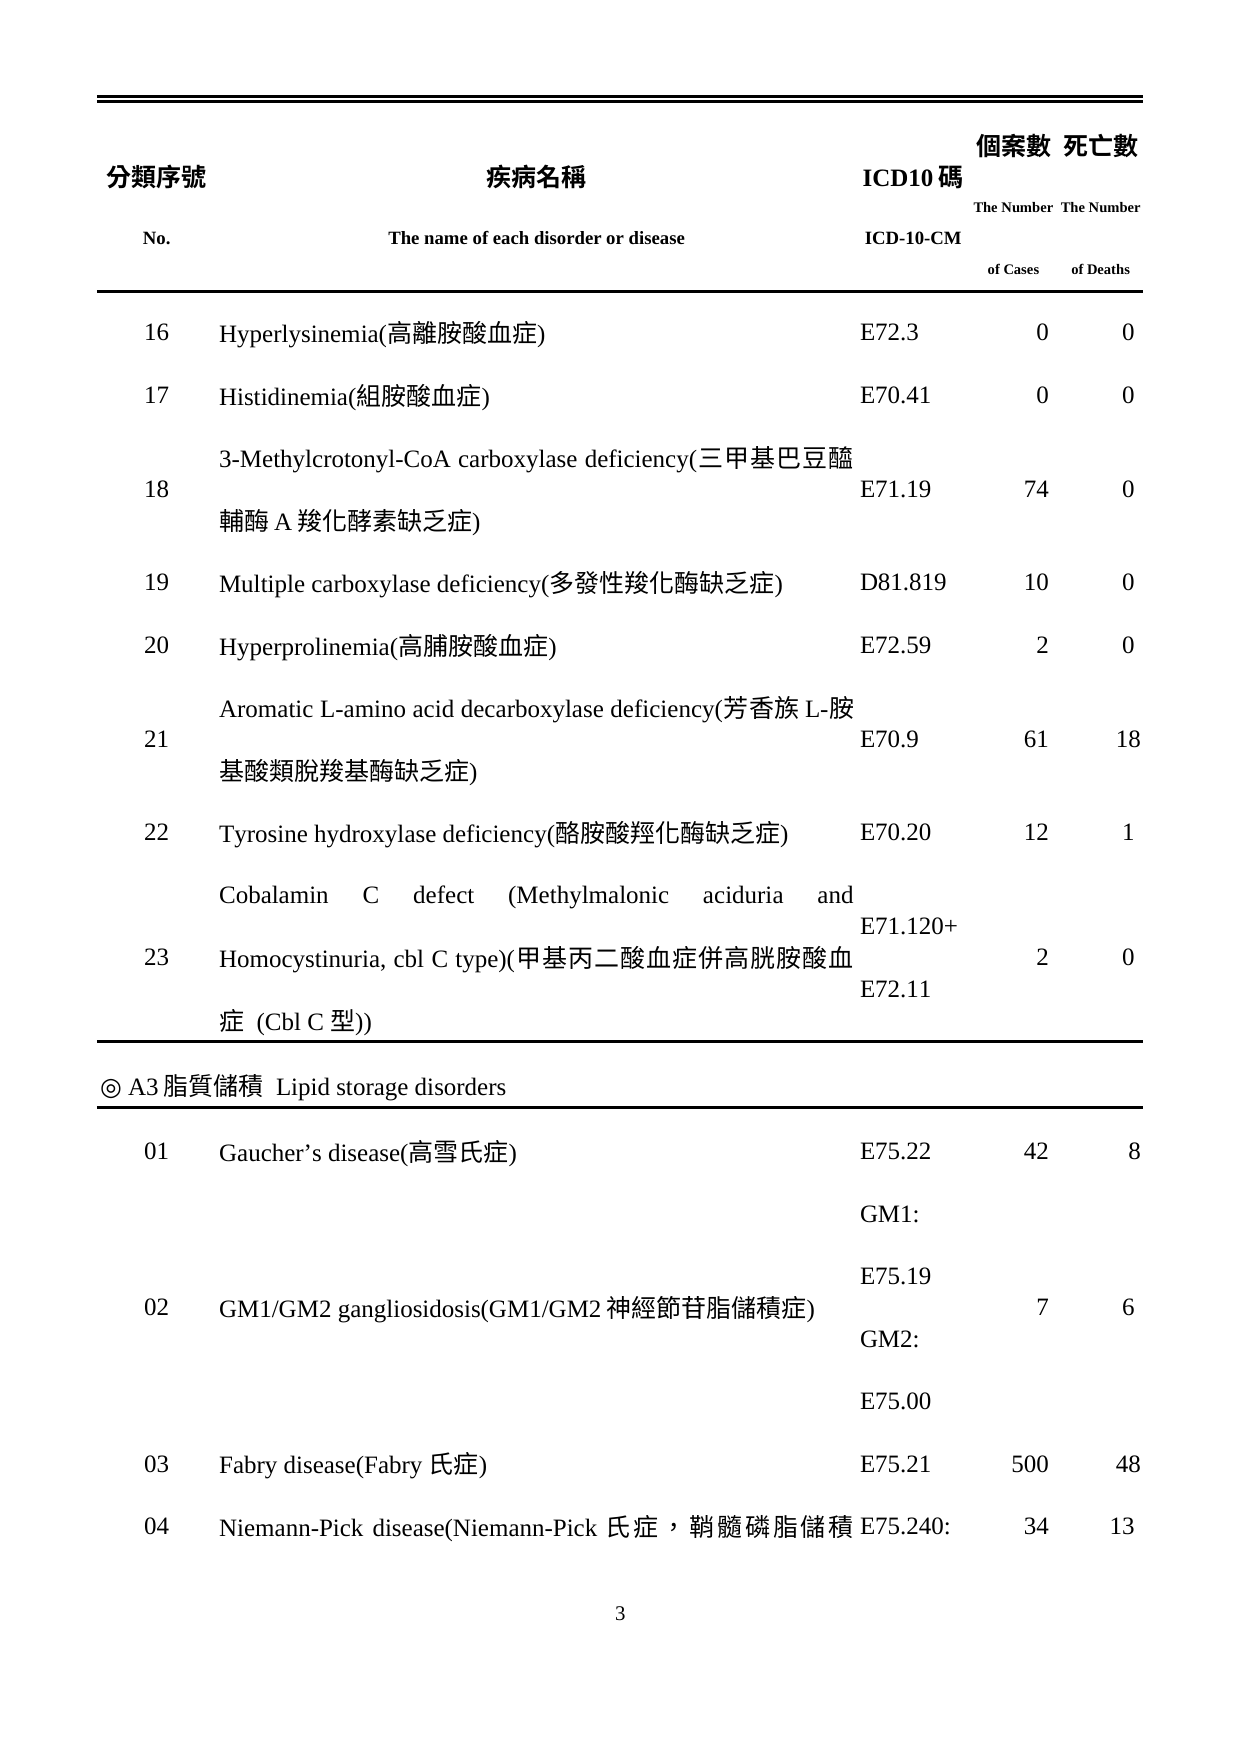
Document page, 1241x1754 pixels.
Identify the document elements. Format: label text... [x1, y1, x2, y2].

table_cell 0 [1058, 603, 1143, 665]
table_cell Cobalamin C defect (Methylmalonic aciduria and Homocystinuria, cbl C type)(甲基丙二酸血症併高胱胺酸血症 (Cbl C 型)) [216, 853, 857, 1040]
table_cell Fabry disease(Fabry 氏症) [216, 1421, 857, 1484]
table_cell 0 [1058, 293, 1143, 353]
table_cell 34 [969, 1484, 1057, 1546]
table_cell 21 [97, 665, 216, 790]
table_cell 18 [97, 415, 216, 540]
table_cell GM1: E75.19 GM2: E75.00 [857, 1171, 969, 1421]
table_cell 10 [969, 540, 1057, 603]
table_cell 2 [969, 853, 1057, 1040]
table_cell 04 [97, 1484, 216, 1546]
table_cell 22 [97, 790, 216, 853]
table_cell E70.9 [857, 665, 969, 790]
table_cell 0 [1058, 853, 1143, 1040]
table_cell 0 [1058, 353, 1143, 415]
table_cell 8 [1058, 1109, 1143, 1171]
table_cell Gaucher’s disease(高雪氏症) [216, 1109, 857, 1171]
table_cell 0 [1058, 540, 1143, 603]
table_cell 13 [1058, 1484, 1143, 1546]
table_cell E75.240: [857, 1484, 969, 1546]
table_cell GM1/GM2 gangliosidosis(GM1/GM2神經節苷脂儲積症) [216, 1171, 857, 1421]
table_cell 0 [969, 353, 1057, 415]
table_cell 0 [1058, 415, 1143, 540]
table_cell D81.819 [857, 540, 969, 603]
table_cell 3-Methylcrotonyl-CoA carboxylase deficiency(三甲基巴豆醯輔酶A羧化酵素缺乏症) [216, 415, 857, 540]
table_cell 02 [97, 1171, 216, 1421]
table_cell 23 [97, 853, 216, 1040]
table_cell Aromatic L-amino acid decarboxylase deficiency(芳香族L-胺基酸類脫羧基酶缺乏症) [216, 665, 857, 790]
table_cell 19 [97, 540, 216, 603]
table_cell E71.120+ E72.11 [857, 853, 969, 1040]
table_cell 0 [969, 293, 1057, 353]
table_cell Hyperlysinemia(高離胺酸血症) [216, 293, 857, 353]
table_cell 1 [1058, 790, 1143, 853]
table_cell 17 [97, 353, 216, 415]
table_cell 48 [1058, 1421, 1143, 1484]
table_cell E75.22 [857, 1109, 969, 1171]
table_header 個案數 The Number of Cases [969, 103, 1057, 290]
table_cell Tyrosine hydroxylase deficiency(酪胺酸羥化酶缺乏症) [216, 790, 857, 853]
table_cell 18 [1058, 665, 1143, 790]
table_cell 74 [969, 415, 1057, 540]
table_cell ◎ A3脂質儲積 Lipid storage disorders [97, 1043, 1143, 1106]
table_cell E70.20 [857, 790, 969, 853]
table_cell 500 [969, 1421, 1057, 1484]
table_cell E70.41 [857, 353, 969, 415]
table_cell E72.59 [857, 603, 969, 665]
table_header 疾病名稱 The name of each disorder or disease [216, 103, 857, 290]
table_cell 01 [97, 1109, 216, 1171]
table_cell 61 [969, 665, 1057, 790]
table_cell 03 [97, 1421, 216, 1484]
table_header ICD10碼 ICD-10-CM [857, 103, 969, 290]
table_cell 42 [969, 1109, 1057, 1171]
table_cell 2 [969, 603, 1057, 665]
table_header 分類序號 No. [97, 103, 216, 290]
table_cell E75.21 [857, 1421, 969, 1484]
table_cell 7 [969, 1171, 1057, 1421]
table_cell 6 [1058, 1171, 1143, 1421]
table_cell 16 [97, 293, 216, 353]
table_cell Niemann-Pick disease(Niemann-Pick氏症，鞘髓磷脂儲積 [216, 1484, 857, 1546]
table_cell 12 [969, 790, 1057, 853]
table_header 死亡數 The Number of Deaths [1058, 103, 1143, 290]
table_cell E72.3 [857, 293, 969, 353]
table_cell Histidinemia(組胺酸血症) [216, 353, 857, 415]
table_cell 20 [97, 603, 216, 665]
table_cell E71.19 [857, 415, 969, 540]
table_cell Multiple carboxylase deficiency(多發性羧化酶缺乏症) [216, 540, 857, 603]
table_cell Hyperprolinemia(高脯胺酸血症) [216, 603, 857, 665]
